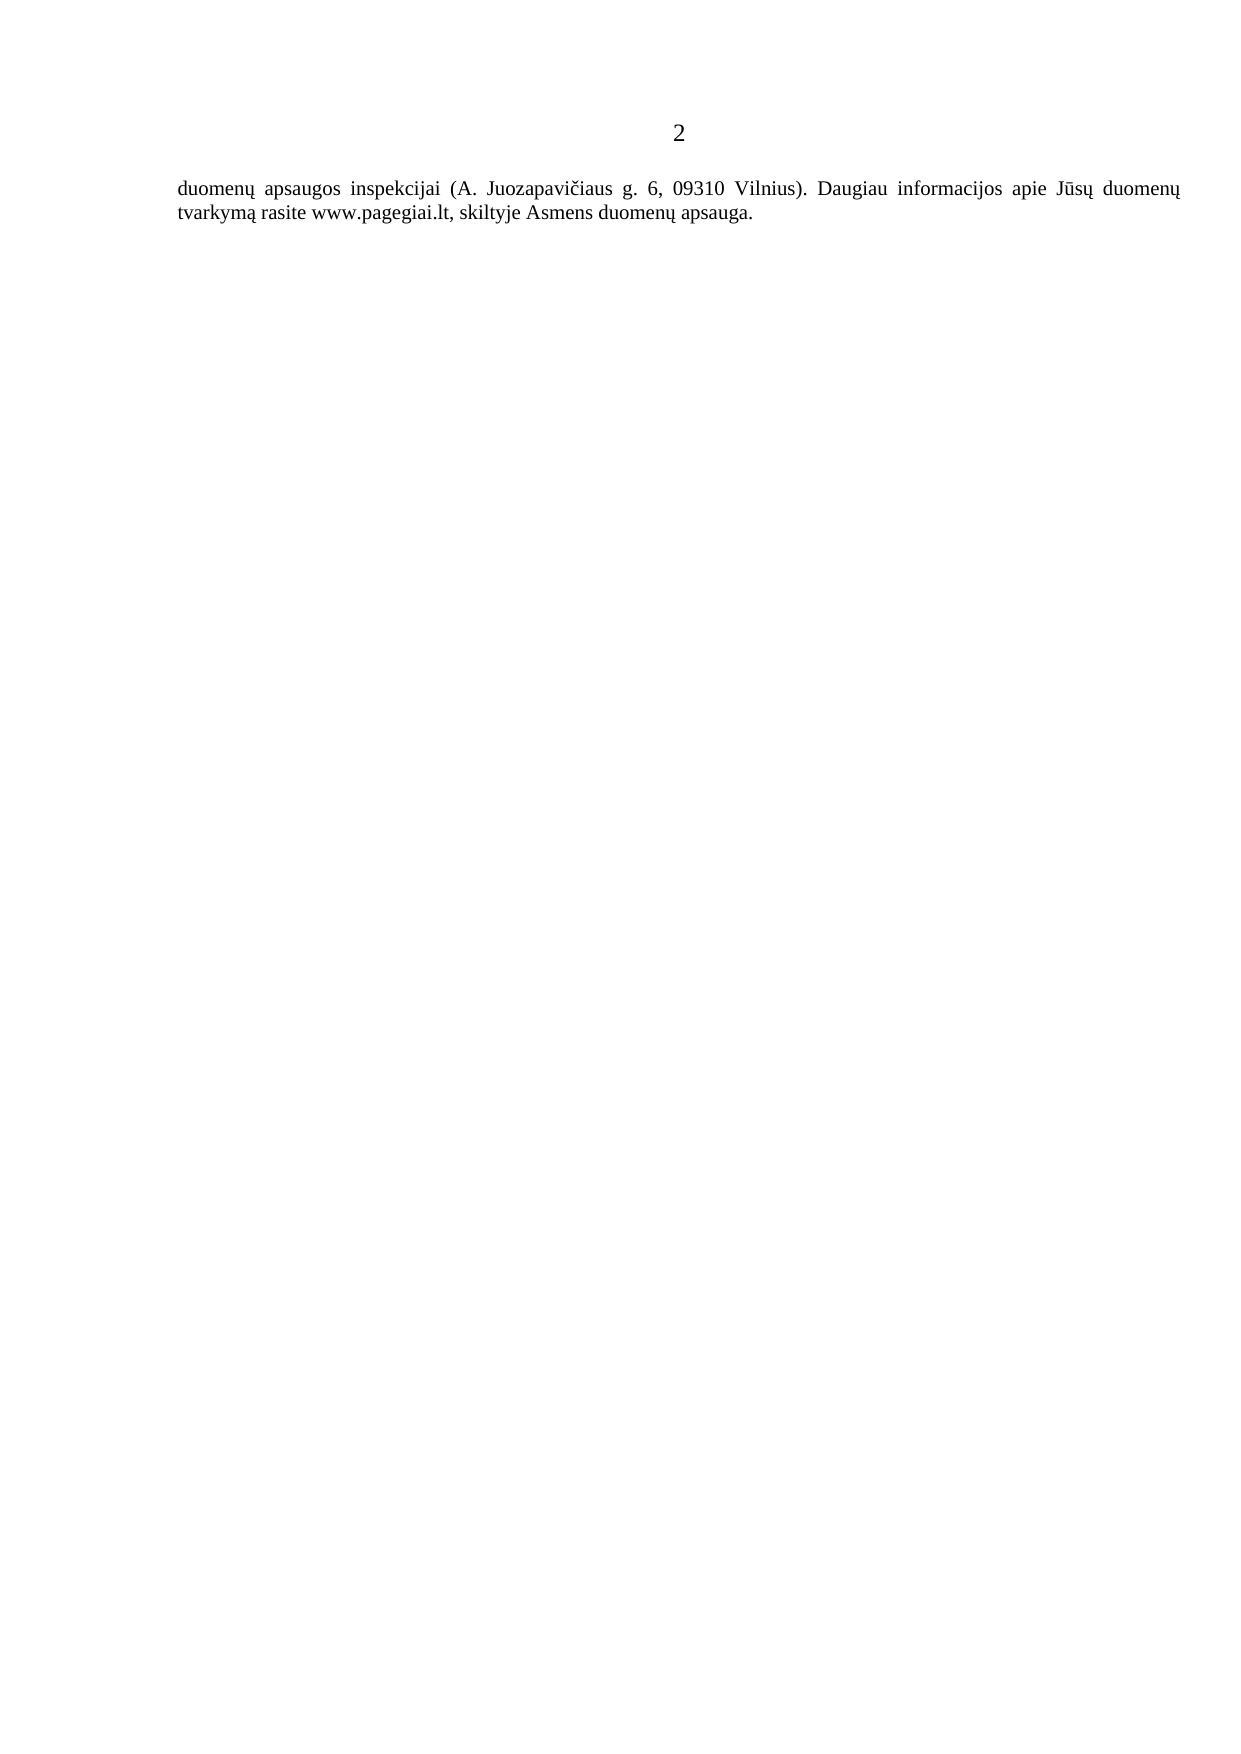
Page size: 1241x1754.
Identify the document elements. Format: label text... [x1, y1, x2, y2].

text duomenų apsaugos inspekcijai (A. Juozapavičiaus g. 6, 09310 Vilnius). Daugiau informacijos apie Jūsų duomenų tvarkymą rasite www.pagegiai.lt, skiltyje Asmens duomenų apsauga. [177, 176, 1181, 224]
